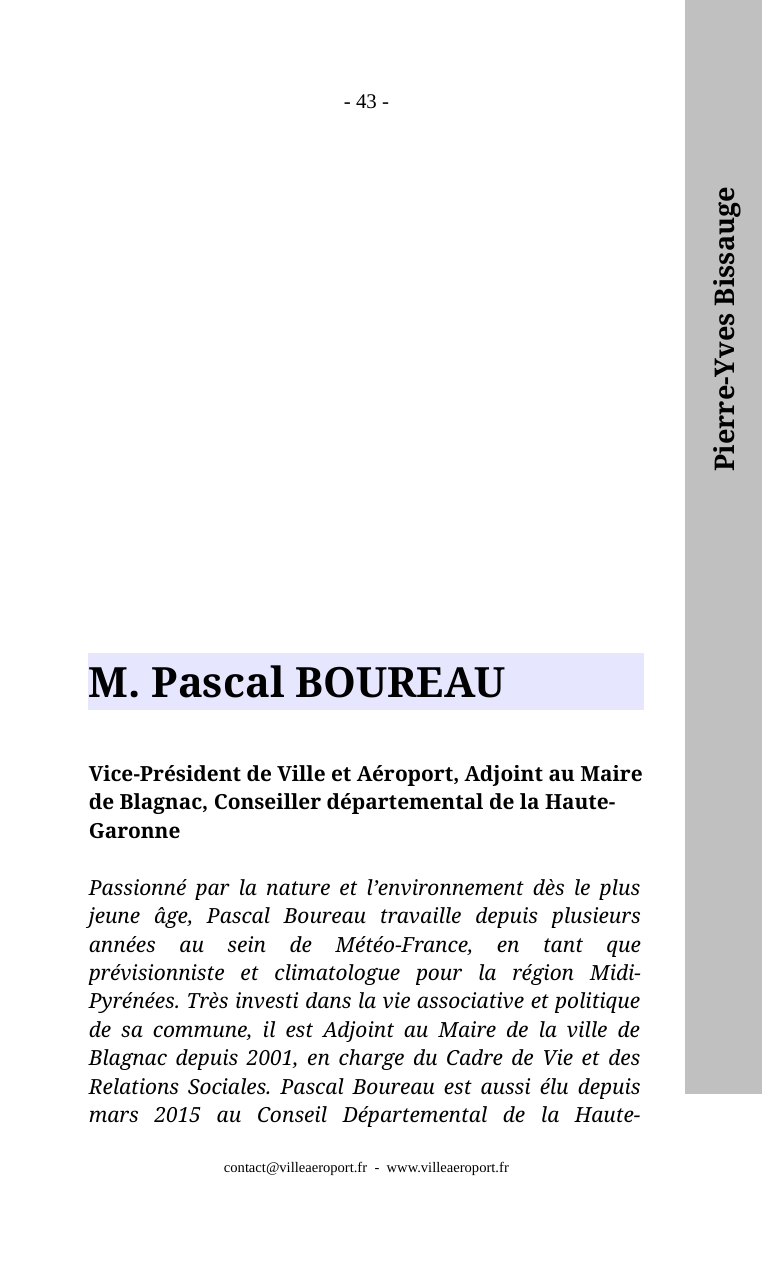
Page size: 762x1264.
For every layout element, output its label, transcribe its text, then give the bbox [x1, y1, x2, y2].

text Vice-Président de Ville et Aéroport, Adjoint au Maire de Blagnac, Conseiller départemental de la Haute-Garonne [88, 759, 644, 844]
text Pierre-Yves Bissauge [685, 187, 762, 471]
text Passionné par la nature et l’environnement dès le plus jeune âge, Pascal Boureau travaille depuis plusieurs années au sein de Météo-France, en tant que prévisionniste et climatologue pour la région Midi-Pyrénées. Très investi dans la vie associative et politique de sa commune, il est Adjoint au Maire de la ville de Blagnac depuis 2001, en charge du Cadre de Vie et des Relations Sociales. Pascal Boureau est aussi élu depuis mars 2015 au Conseil Départemental de la Haute- [88, 873, 644, 1129]
text M. Pascal BOUREAU [88, 653, 644, 710]
